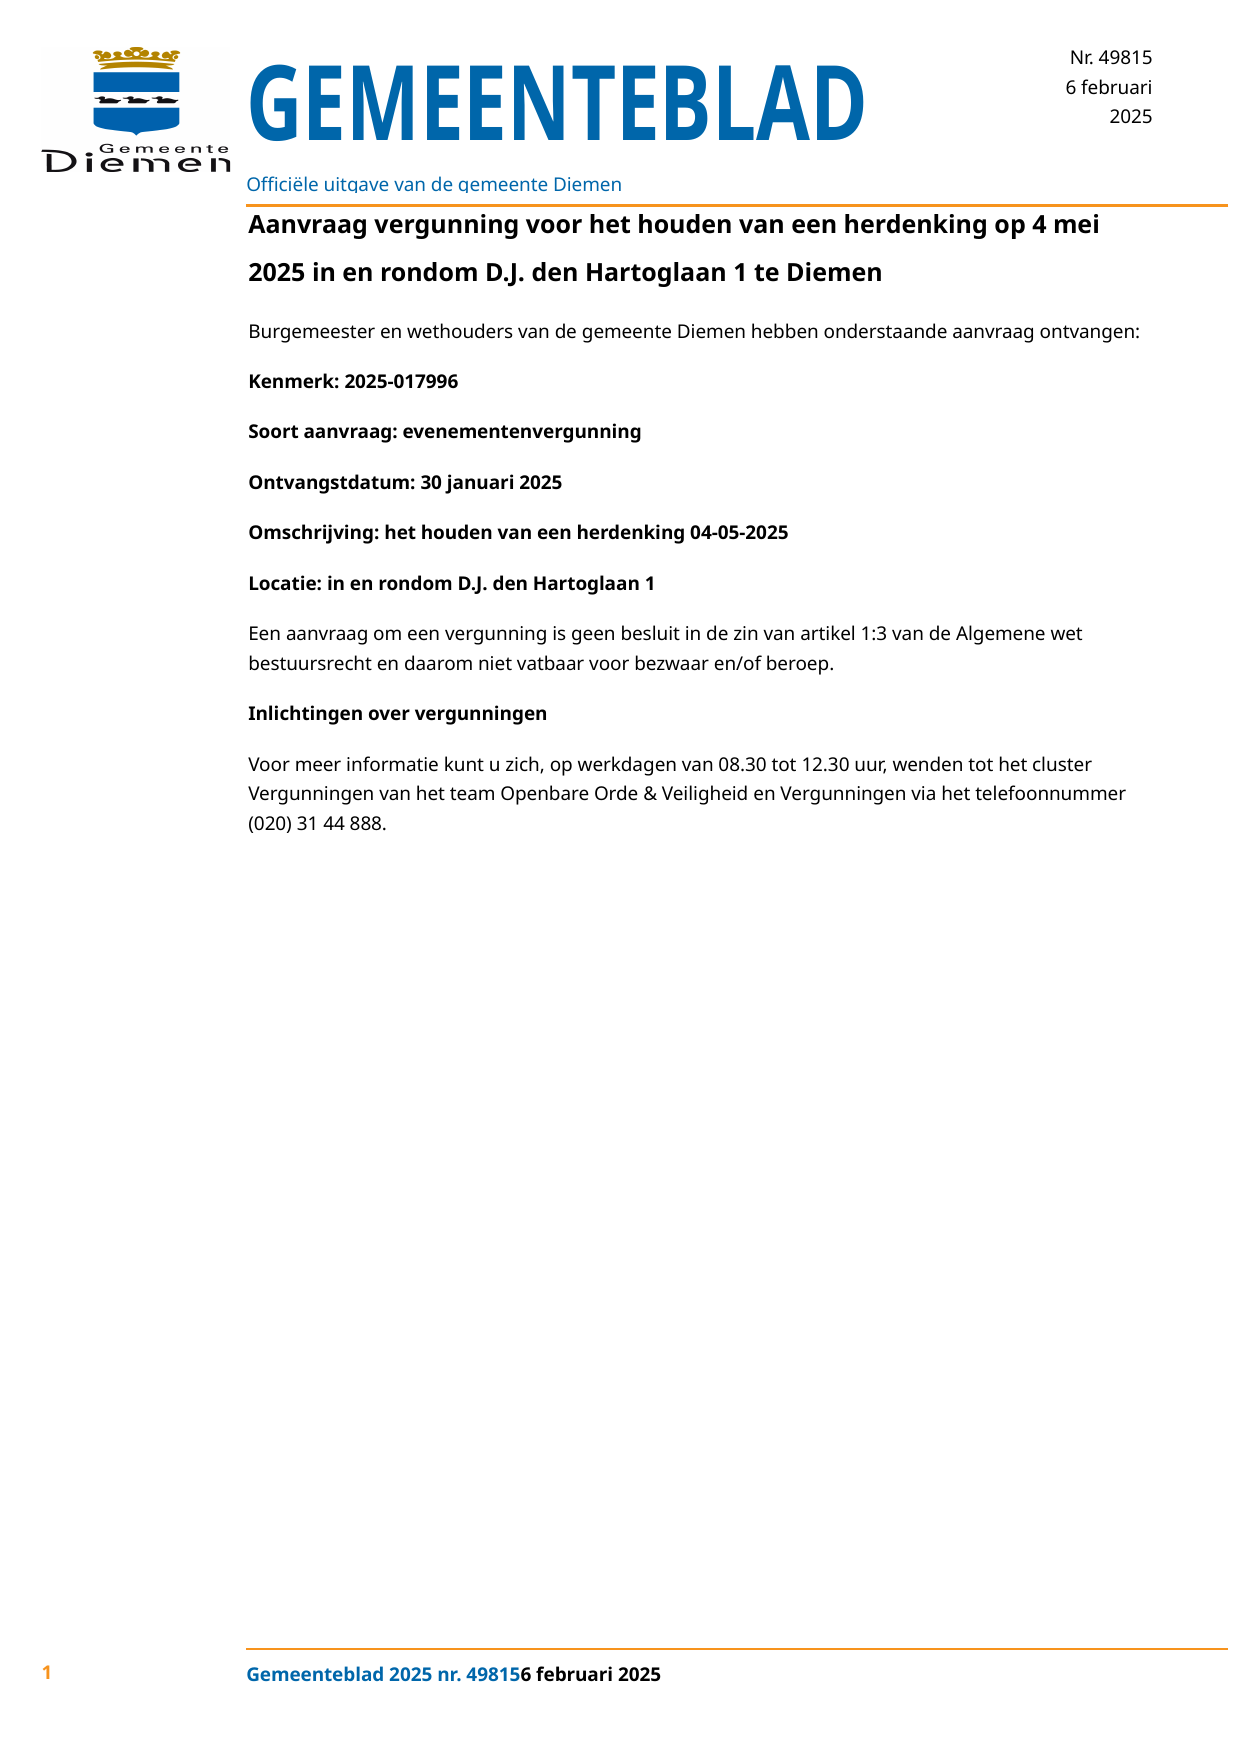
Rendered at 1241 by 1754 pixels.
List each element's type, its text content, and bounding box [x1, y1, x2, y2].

text Inlichtingen over vergunningen [248, 700, 1152, 726]
text Burgemeester en wethouders van de gemeente Diemen hebben onderstaande aanvraag ontvangen: [248, 318, 1152, 344]
picture [41, 47, 231, 172]
text Soort aanvraag: evenementenvergunning [248, 419, 1152, 444]
text Voor meer informatie kunt u zich, op werkdagen van 08.30 tot 12.30 uur, wenden tot het cluster Vergunningen van het team Openbare Orde & Veiligheid en Vergunningen via het telefoonnummer (020) 31 44 888. [248, 751, 1152, 836]
text Omschrijving: het houden van een herdenking 04-05-2025 [248, 519, 1152, 545]
text Kenmerk: 2025-017996 [248, 368, 1152, 394]
text Ontvangstdatum: 30 januari 2025 [248, 469, 1152, 495]
text Locatie: in en rondom D.J. den Hartoglaan 1 [248, 570, 1152, 596]
text Een aanvraag om een vergunning is geen besluit in de zin van artikel 1:3 van de Algemene wet bestuursrecht en daarom niet vatbaar voor bezwaar en/of beroep. [248, 620, 1152, 676]
text Aanvraag vergunning voor het houden van een herdenking op 4 mei 2025 in en rondom D.J. den Hartoglaan 1 te Diemen [248, 207, 1152, 288]
